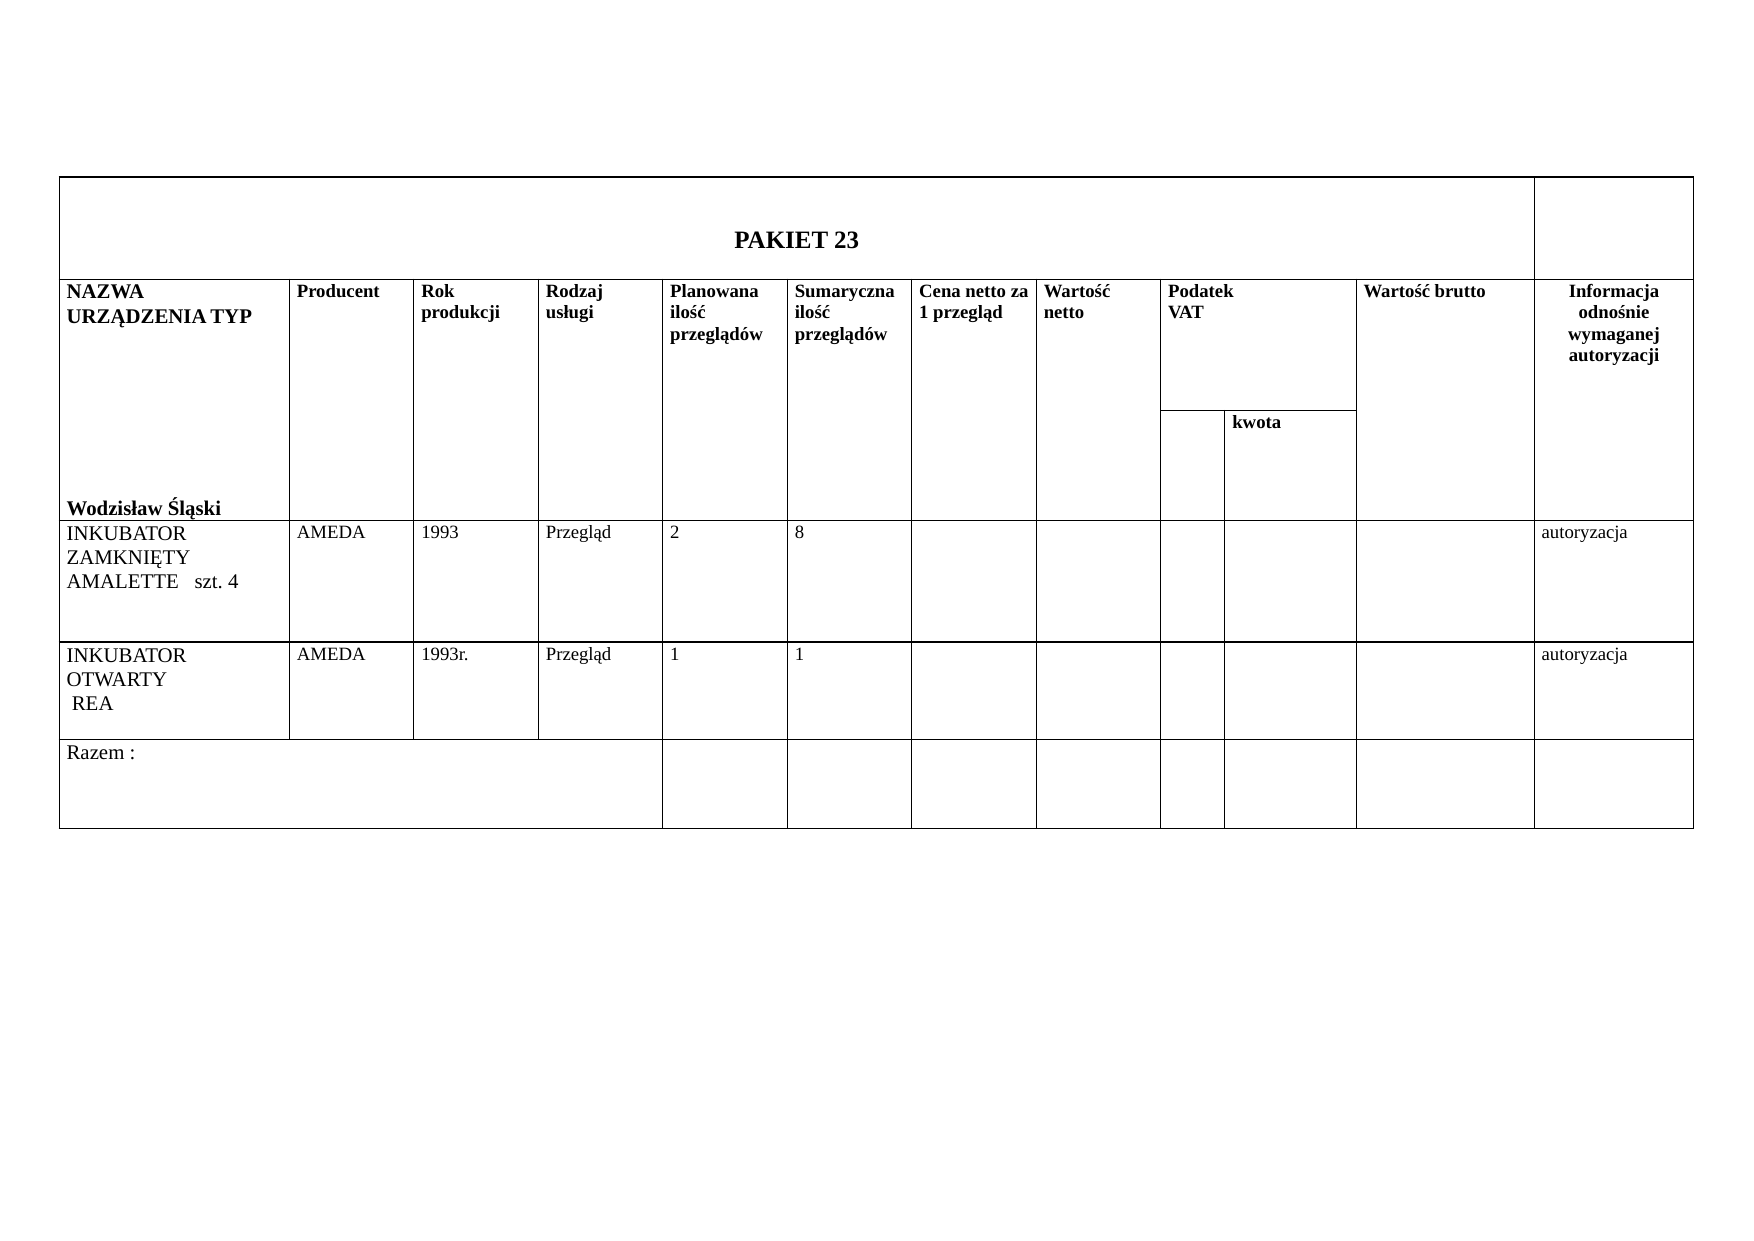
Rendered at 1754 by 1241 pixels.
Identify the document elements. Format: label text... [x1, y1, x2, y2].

table_cell Rok produkcji [414, 280, 538, 520]
table_cell Rodzaj usługi [539, 280, 662, 520]
table_cell Wartość brutto [1357, 280, 1534, 520]
table_cell autoryzacja [1535, 521, 1693, 641]
table_cell [912, 740, 1036, 828]
table_cell [663, 740, 787, 828]
table_cell [1357, 740, 1534, 828]
table_cell [1225, 643, 1356, 739]
table_cell  [1161, 411, 1224, 520]
table_cell Planowana ilość przeglądów [663, 280, 787, 520]
table_header PAKIET 23 [60, 178, 1534, 278]
table_cell Przegląd [539, 643, 662, 739]
table_cell Podatek VAT [1161, 280, 1356, 410]
table_cell Razem : [60, 740, 662, 828]
table_cell [1161, 740, 1224, 828]
table_cell 1 [788, 643, 911, 739]
table_cell Przegląd [539, 521, 662, 641]
table_cell 2 [663, 521, 787, 641]
table_cell [1225, 521, 1356, 641]
table_cell [912, 521, 1036, 641]
table_cell [1161, 521, 1224, 641]
table_cell Informacja odnośnie wymaganej autoryzacji [1535, 280, 1693, 520]
table_cell [1225, 740, 1356, 828]
table_cell [912, 643, 1036, 739]
table_cell NAZWA URZĄDZENIA TYP Wodzisław Śląski [60, 280, 289, 520]
table_cell Producent [290, 280, 413, 520]
table_cell Sumaryczna ilość przeglądów [788, 280, 911, 520]
table_cell INKUBATOR OTWARTY REA [60, 643, 289, 739]
table_cell [1161, 643, 1224, 739]
table_cell 8 [788, 521, 911, 641]
table_cell [1037, 643, 1160, 739]
table_cell 1 [663, 643, 787, 739]
table_cell INKUBATOR ZAMKNIĘTY AMALETTE szt. 4 [60, 521, 289, 641]
table_cell 1993 [414, 521, 538, 641]
table_cell [1357, 521, 1534, 641]
table_cell AMEDA [290, 643, 413, 739]
table_cell kwota [1225, 411, 1356, 520]
table_cell AMEDA [290, 521, 413, 641]
table_cell [1357, 643, 1534, 739]
table_header [1535, 178, 1693, 278]
table_cell Cena netto za 1 przegląd [912, 280, 1036, 520]
table_cell [1535, 740, 1693, 828]
table_cell [1037, 740, 1160, 828]
table_cell [1037, 521, 1160, 641]
table_cell Wartość netto [1037, 280, 1160, 520]
table_cell autoryzacja [1535, 643, 1693, 739]
table_cell [788, 740, 911, 828]
table_cell 1993r. [414, 643, 538, 739]
